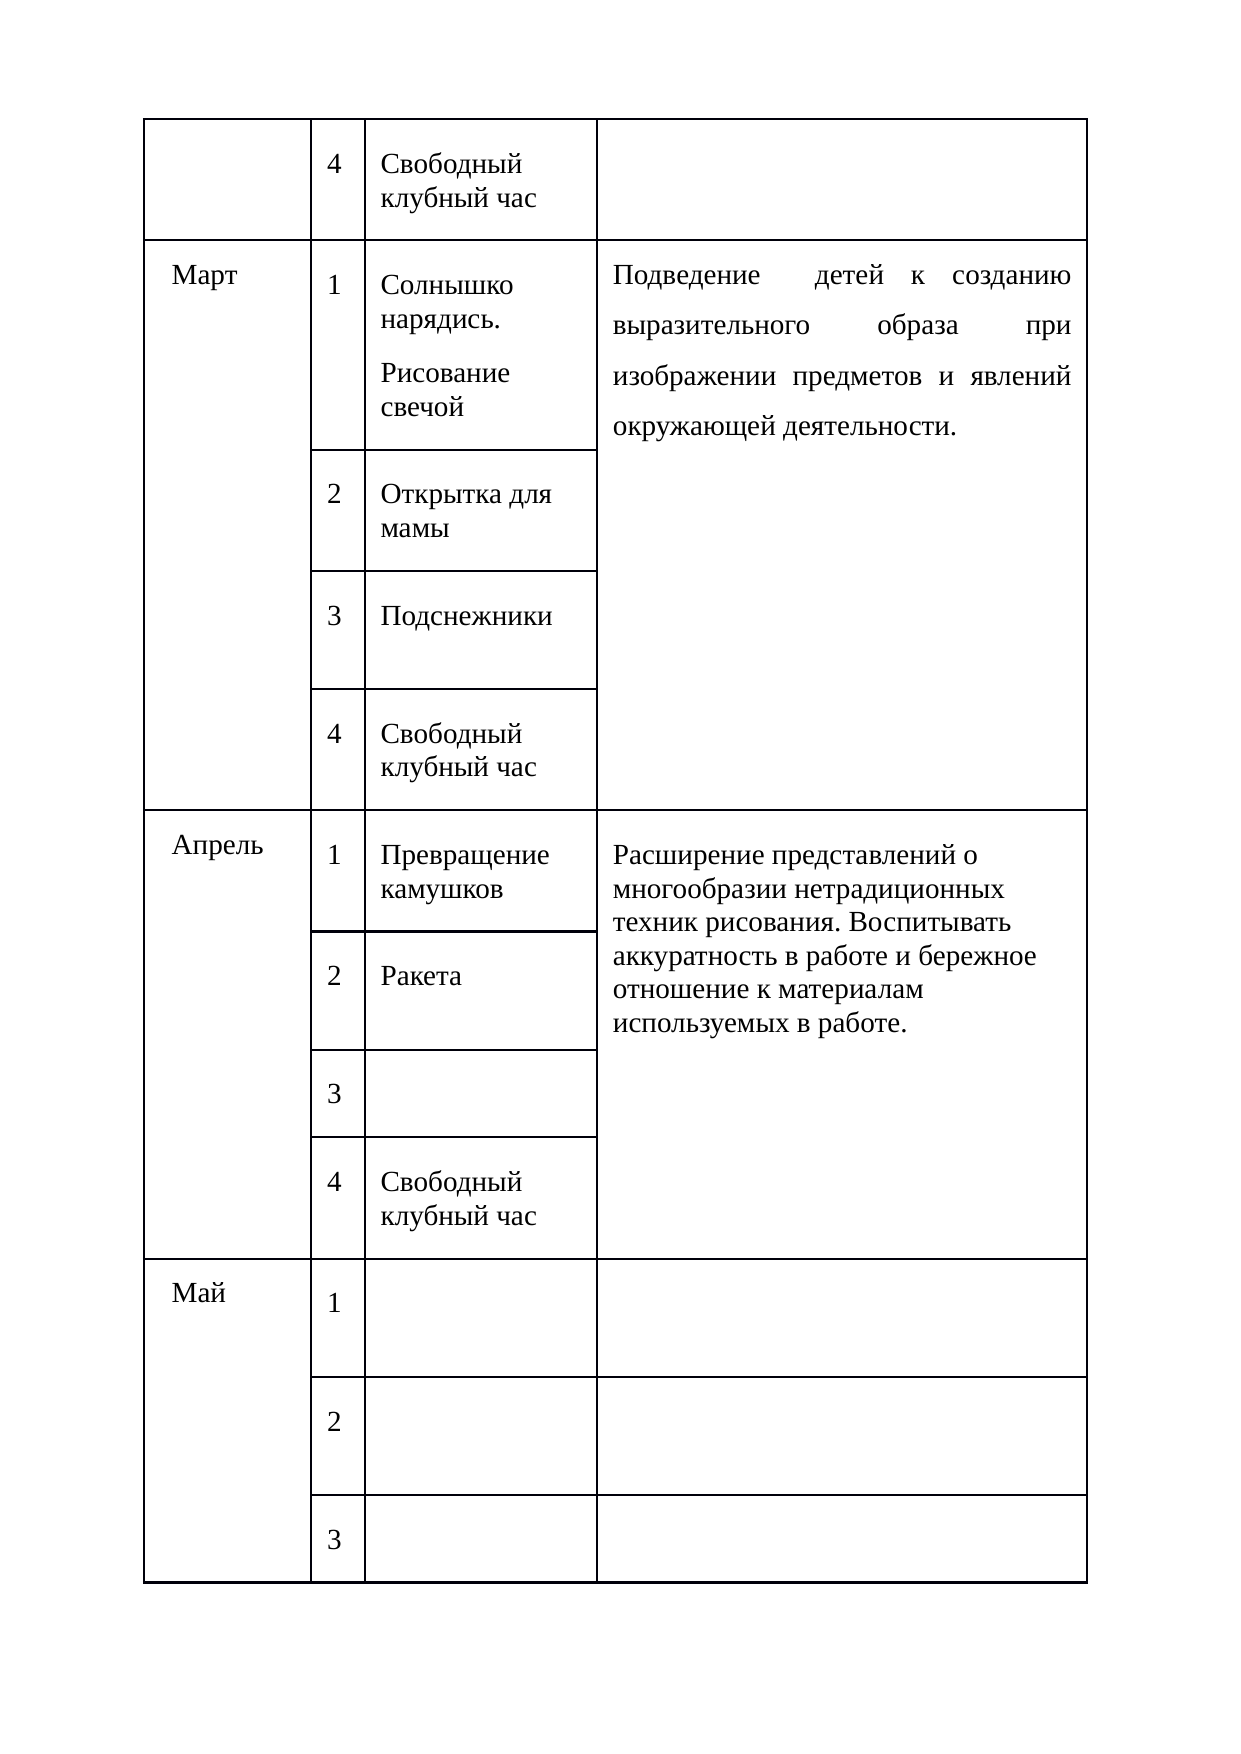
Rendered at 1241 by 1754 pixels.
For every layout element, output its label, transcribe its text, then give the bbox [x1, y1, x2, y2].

table_cell Превращение камушков [366, 811, 596, 930]
table_cell Свободный клубный час [366, 120, 596, 239]
table_cell Расширение представлений о многообразии нетрадиционных техник рисования. Воспитывать аккуратность в работе и бережное отношение к материалам используемых в работе. [598, 811, 1086, 1257]
table_cell Открытка для мамы [366, 451, 596, 570]
table_cell [145, 120, 310, 239]
table_cell Солнышко нарядись. Рисование свечой [366, 241, 596, 448]
table_cell Май [145, 1260, 310, 1581]
table_cell 1 [312, 241, 364, 448]
table_cell 4 [312, 690, 364, 809]
table_cell Апрель [145, 811, 310, 1257]
table_cell 2 [312, 933, 364, 1048]
table_cell [366, 1378, 596, 1494]
table_cell Подснежники [366, 572, 596, 688]
table_cell 4 [312, 120, 364, 239]
table_cell Подведение детей к созданию выразительного образа при изображении предметов и явлений окружающей деятельности. [598, 241, 1086, 809]
table_cell 3 [312, 572, 364, 688]
table_cell [366, 1051, 596, 1136]
table_cell [598, 120, 1086, 239]
table_cell Свободный клубный час [366, 690, 596, 809]
table_cell 3 [312, 1496, 364, 1581]
table_cell 1 [312, 811, 364, 930]
table_cell [366, 1260, 596, 1376]
table_cell Март [145, 241, 310, 809]
table_cell 2 [312, 1378, 364, 1494]
table_cell Свободный клубный час [366, 1138, 596, 1257]
table_cell 3 [312, 1051, 364, 1136]
table_cell [598, 1378, 1086, 1494]
table_cell 1 [312, 1260, 364, 1376]
table_cell 4 [312, 1138, 364, 1257]
table_cell Ракета [366, 933, 596, 1048]
table_cell [366, 1496, 596, 1581]
table_cell 2 [312, 451, 364, 570]
table_cell [598, 1496, 1086, 1581]
table_cell [598, 1260, 1086, 1376]
